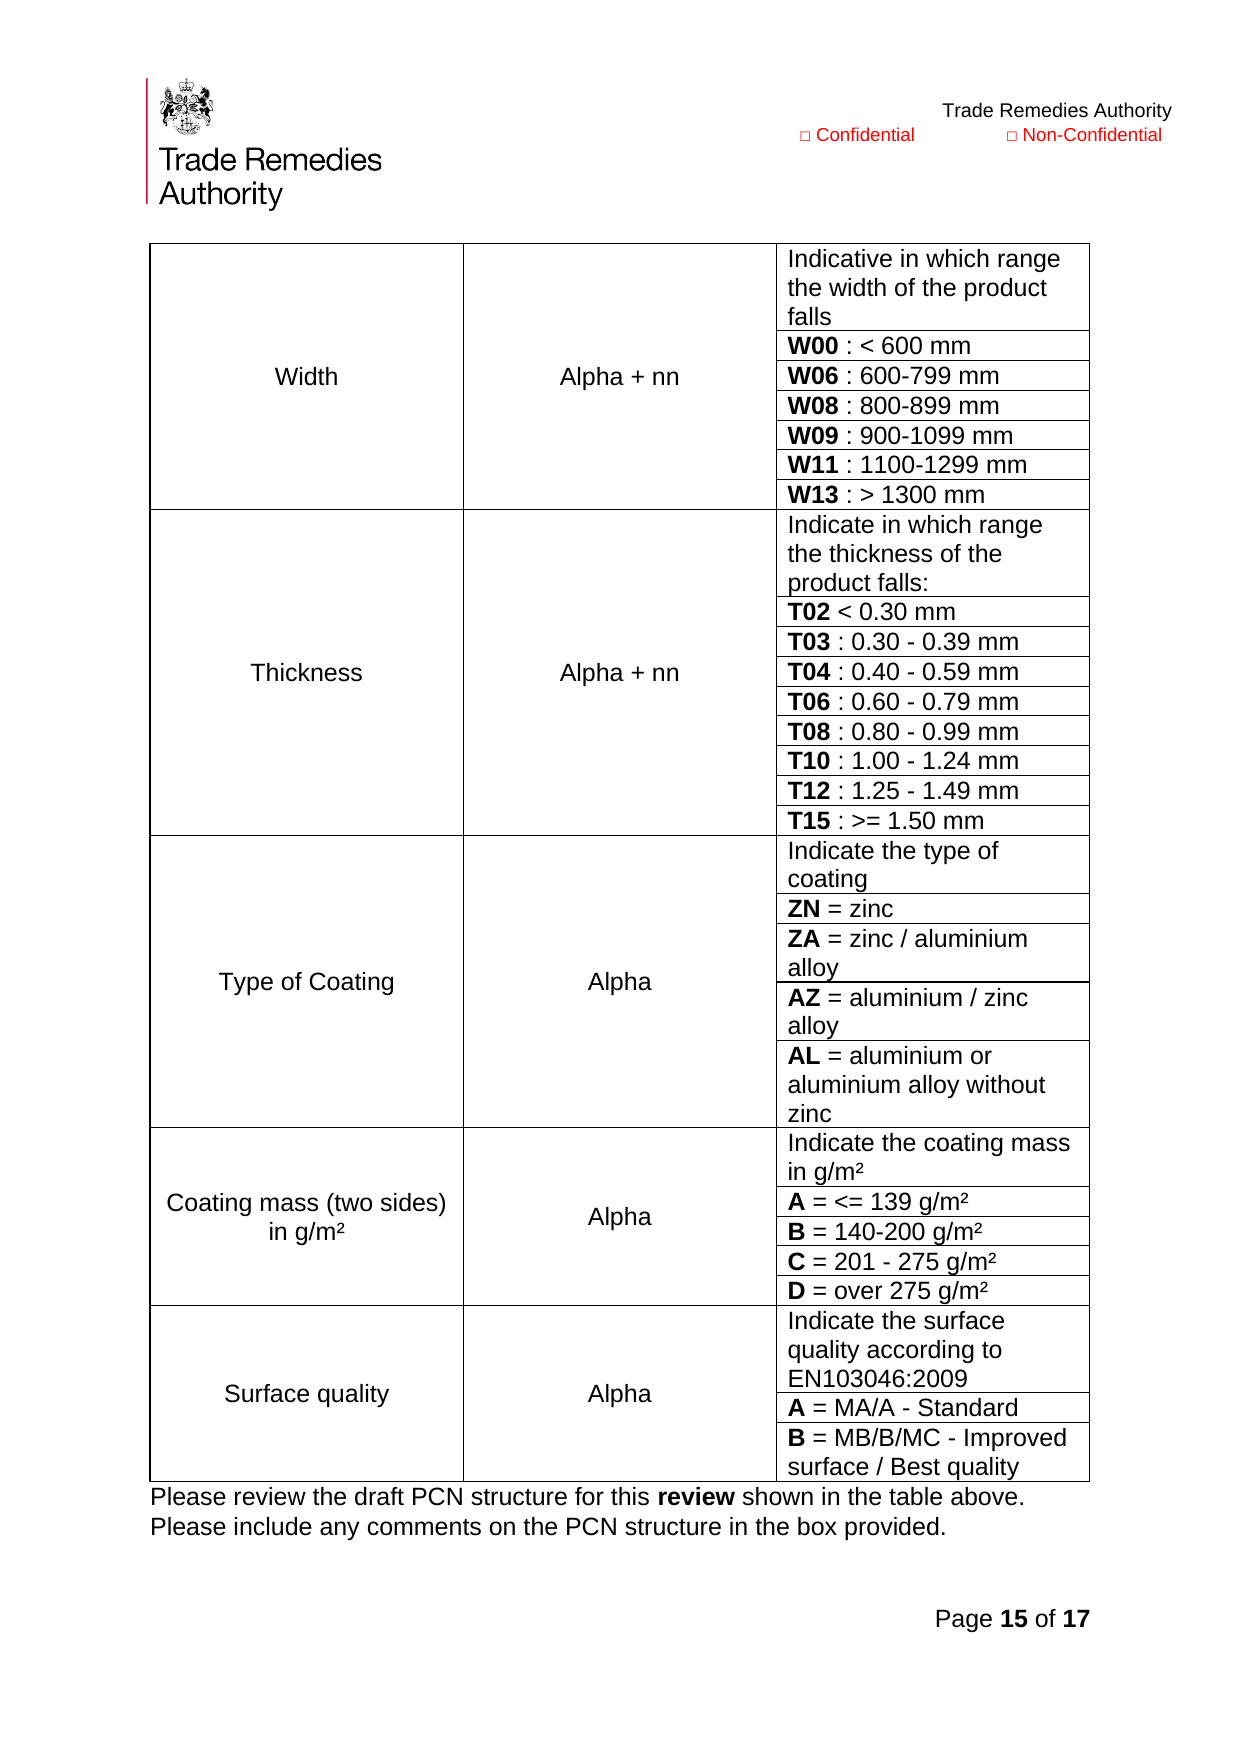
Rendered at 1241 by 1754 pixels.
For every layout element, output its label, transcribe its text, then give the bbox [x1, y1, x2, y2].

table_cell Alpha [464, 1306, 776, 1481]
table_cell T03 : 0.30 - 0.39 mm [777, 627, 1089, 656]
table_cell Thickness [151, 510, 463, 834]
table_cell AZ = aluminium / zinc alloy [777, 983, 1089, 1040]
table_cell T12 : 1.25 - 1.49 mm [777, 776, 1089, 805]
table_cell A = <= 139 g/m² [777, 1187, 1089, 1216]
table_cell Indicative in which range the width of the product falls [777, 244, 1089, 330]
table_cell Indicate in which range the thickness of the product falls: [777, 510, 1089, 596]
table_cell Surface quality [151, 1306, 463, 1481]
table_cell T15 : >= 1.50 mm [777, 806, 1089, 834]
table_cell ZA = zinc / aluminium alloy [777, 924, 1089, 981]
text Please review the draft PCN structure for this review shown in the table above. Please include any comments on the PCN structure in the box provided. [150, 1482, 1090, 1541]
table_cell W00 : < 600 mm [777, 331, 1089, 360]
table_cell Type of Coating [151, 836, 463, 1127]
table_cell T06 : 0.60 - 0.79 mm [777, 687, 1089, 715]
table_cell Alpha [464, 1128, 776, 1305]
table_cell Alpha [464, 836, 776, 1127]
table_cell W08 : 800-899 mm [777, 391, 1089, 419]
table_cell ZN = zinc [777, 894, 1089, 923]
table_cell W11 : 1100-1299 mm [777, 450, 1089, 479]
table_cell Alpha + nn [464, 510, 776, 834]
table_cell Alpha + nn [464, 244, 776, 509]
table_cell W09 : 900-1099 mm [777, 421, 1089, 449]
table_cell A = MA/A - Standard [777, 1393, 1089, 1422]
table_cell B = MB/B/MC - Improved surface / Best quality [777, 1423, 1089, 1481]
table_cell C = 201 - 275 g/m² [777, 1246, 1089, 1275]
table_cell Indicate the surface quality according to EN103046:2009 [777, 1306, 1089, 1392]
table_cell D = over 275 g/m² [777, 1276, 1089, 1305]
table_cell T04 : 0.40 - 0.59 mm [777, 657, 1089, 686]
table_cell T08 : 0.80 - 0.99 mm [777, 716, 1089, 745]
table_cell W06 : 600-799 mm [777, 361, 1089, 390]
table_cell Coating mass (two sides) in g/m² [151, 1128, 463, 1305]
table_cell AL = aluminium or aluminium alloy without zinc [777, 1041, 1089, 1127]
table_cell W13 : > 1300 mm [777, 480, 1089, 509]
table_cell B = 140-200 g/m² [777, 1217, 1089, 1245]
table_cell T02 < 0.30 mm [777, 597, 1089, 626]
table_cell Width [151, 244, 463, 509]
table_cell T10 : 1.00 - 1.24 mm [777, 746, 1089, 775]
table_cell Indicate the coating mass in g/m² [777, 1128, 1089, 1186]
table_cell Indicate the type of coating [777, 836, 1089, 893]
